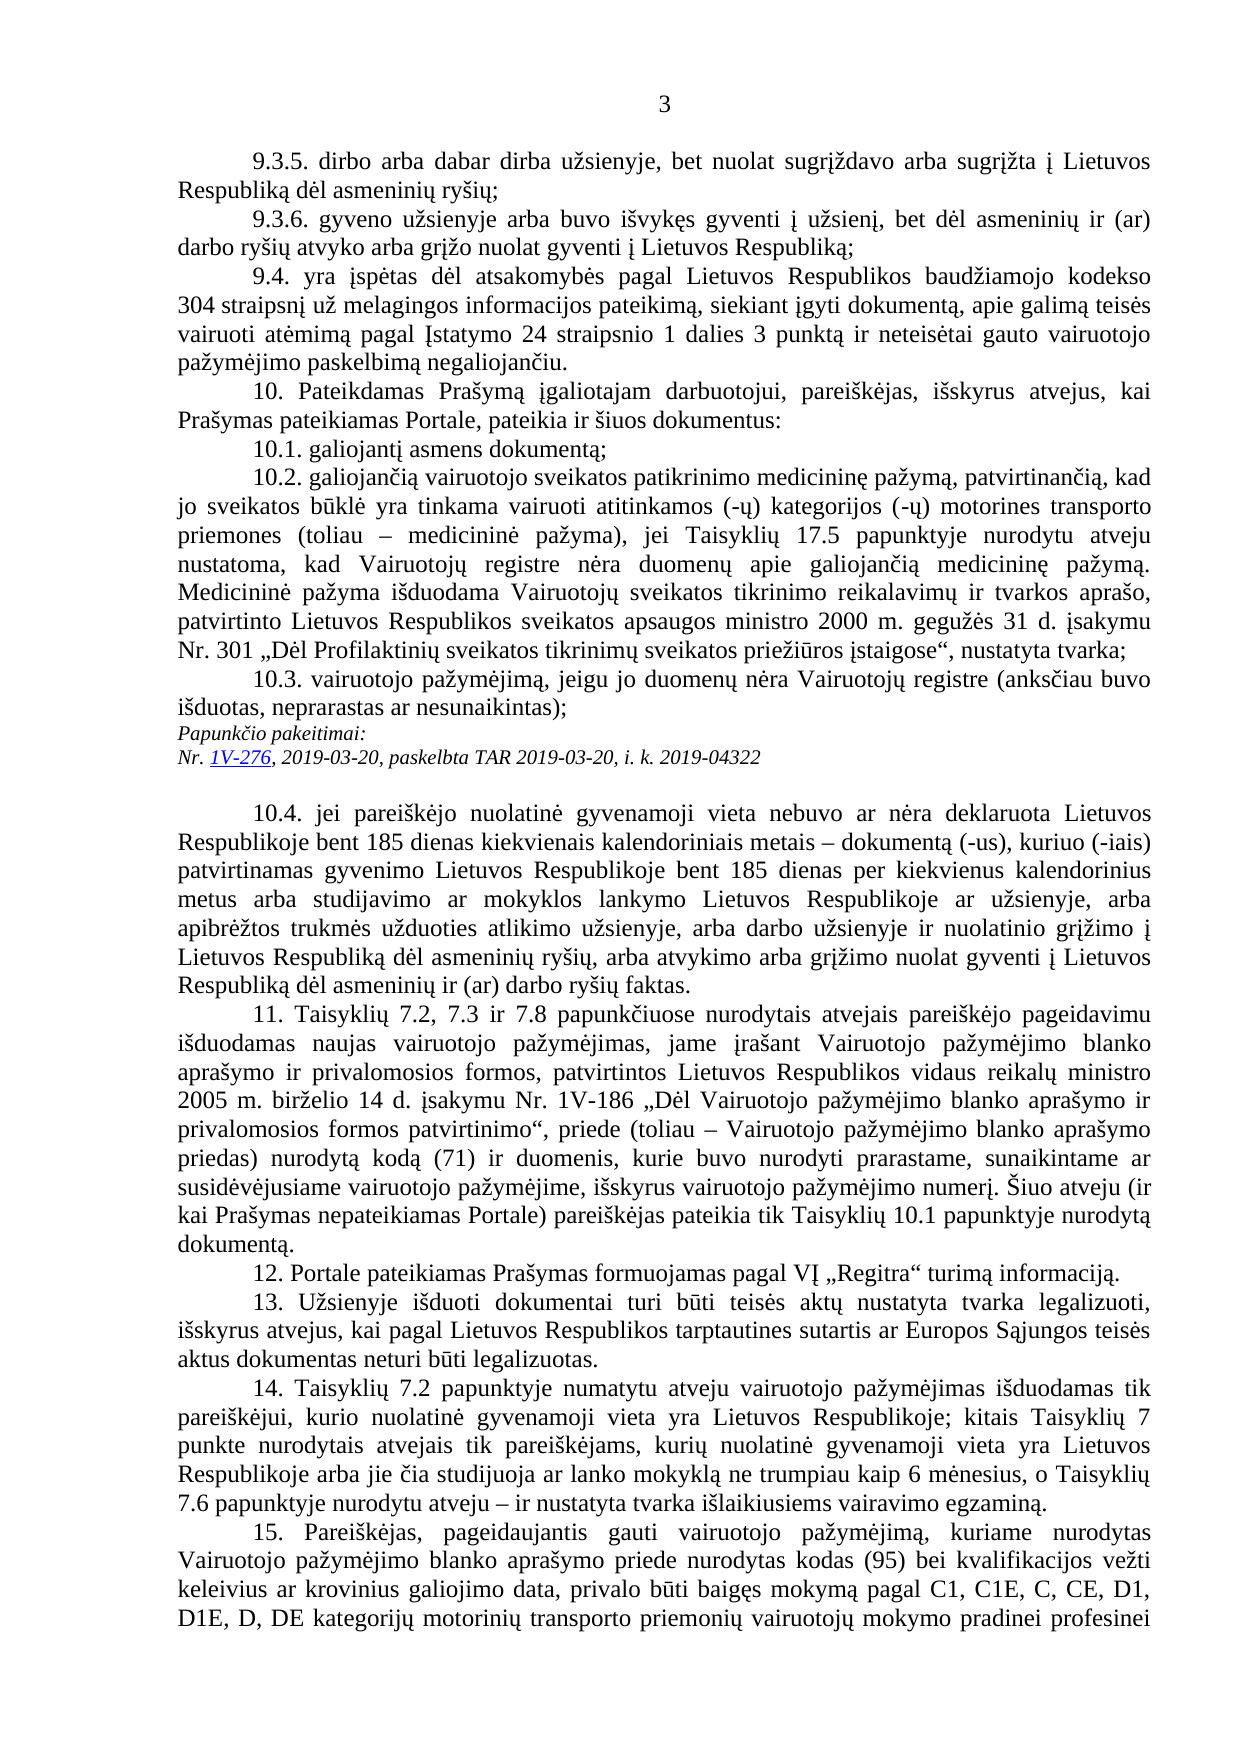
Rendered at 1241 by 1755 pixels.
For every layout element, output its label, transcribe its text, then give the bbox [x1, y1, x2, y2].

text 9.3.5. dirbo arba dabar dirba užsienyje, bet nuolat sugrįždavo arba sugrįžta į Lietuvos Respubliką dėl asmeninių ryšių; [177, 146, 1152, 204]
text 11. Taisyklių 7.2, 7.3 ir 7.8 papunkčiuose nurodytais atvejais pareiškėjo pageidavimu išduodamas naujas vairuotojo pažymėjimas, jame įrašant Vairuotojo pažymėjimo blanko aprašymo ir privalomosios formos, patvirtintos Lietuvos Respublikos vidaus reikalų ministro 2005 m. birželio 14 d. įsakymu Nr. 1V-186 „Dėl Vairuotojo pažymėjimo blanko aprašymo ir privalomosios formos patvirtinimo“, priede (toliau – Vairuotojo pažymėjimo blanko aprašymo priedas) nurodytą kodą (71) ir duomenis, kurie buvo nurodyti prarastame, sunaikintame ar susidėvėjusiame vairuotojo pažymėjime, išskyrus vairuotojo pažymėjimo numerį. Šiuo atveju (ir kai Prašymas nepateikiamas Portale) pareiškėjas pateikia tik Taisyklių 10.1 papunktyje nurodytą dokumentą. [177, 999, 1152, 1258]
text 10.3. vairuotojo pažymėjimą, jeigu jo duomenų nėra Vairuotojų registre (anksčiau buvo išduotas, neprarastas ar nesunaikintas); [177, 664, 1152, 721]
text Papunkčio pakeitimai: [177, 721, 1152, 745]
text 10.1. galiojantį asmens dokumentą; [177, 434, 1152, 462]
text 9.3.6. gyveno užsienyje arba buvo išvykęs gyventi į užsienį, bet dėl asmeninių ir (ar) darbo ryšių atvyko arba grįžo nuolat gyventi į Lietuvos Respubliką; [177, 204, 1152, 261]
text 9.4. yra įspėtas dėl atsakomybės pagal Lietuvos Respublikos baudžiamojo kodekso 304 straipsnį už melagingos informacijos pateikimą, siekiant įgyti dokumentą, apie galimą teisės vairuoti atėmimą pagal Įstatymo 24 straipsnio 1 dalies 3 punktą ir neteisėtai gauto vairuotojo pažymėjimo paskelbimą negaliojančiu. [177, 261, 1152, 376]
text 10.2. galiojančią vairuotojo sveikatos patikrinimo medicininę pažymą, patvirtinančią, kad jo sveikatos būklė yra tinkama vairuoti atitinkamos (-ų) kategorijos (‑ų) motorines transporto priemones (toliau – medicininė pažyma), jei Taisyklių 17.5 papunktyje nurodytu atveju nustatoma, kad Vairuotojų registre nėra duomenų apie galiojančią medicininę pažymą. Medicininė pažyma išduodama Vairuotojų sveikatos tikrinimo reikalavimų ir tvarkos aprašo, patvirtinto Lietuvos Respublikos sveikatos apsaugos ministro 2000 m. gegužės 31 d. įsakymu Nr. 301 „Dėl Profilaktinių sveikatos tikrinimų sveikatos priežiūros įstaigose“, nustatyta tvarka; [177, 462, 1152, 664]
text 13. Užsienyje išduoti dokumentai turi būti teisės aktų nustatyta tvarka legalizuoti, išskyrus atvejus, kai pagal Lietuvos Respublikos tarptautines sutartis ar Europos Sąjungos teisės aktus dokumentas neturi būti legalizuotas. [177, 1287, 1152, 1373]
text 15. Pareiškėjas, pageidaujantis gauti vairuotojo pažymėjimą, kuriame nurodytas Vairuotojo pažymėjimo blanko aprašymo priede nurodytas kodas (95) bei kvalifikacijos vežti keleivius ar krovinius galiojimo data, privalo būti baigęs mokymą pagal C1, C1E, C, CE, D1, D1E, D, DE kategorijų motorinių transporto priemonių vairuotojų mokymo pradinei profesinei [177, 1517, 1152, 1632]
text 12. Portale pateikiamas Prašymas formuojamas pagal VĮ „Regitra“ turimą informaciją. [177, 1258, 1152, 1287]
text 10.4. jei pareiškėjo nuolatinė gyvenamoji vieta nebuvo ar nėra deklaruota Lietuvos Respublikoje bent 185 dienas kiekvienais kalendoriniais metais – dokumentą (-us), kuriuo (-iais) patvirtinamas gyvenimo Lietuvos Respublikoje bent 185 dienas per kiekvienus kalendorinius metus arba studijavimo ar mokyklos lankymo Lietuvos Respublikoje ar užsienyje, arba apibrėžtos trukmės užduoties atlikimo užsienyje, arba darbo užsienyje ir nuolatinio grįžimo į Lietuvos Respubliką dėl asmeninių ryšių, arba atvykimo arba grįžimo nuolat gyventi į Lietuvos Respubliką dėl asmeninių ir (ar) darbo ryšių faktas. [177, 798, 1152, 999]
text 10. Pateikdamas Prašymą įgaliotajam darbuotojui, pareiškėjas, išskyrus atvejus, kai Prašymas pateikiamas Portale, pateikia ir šiuos dokumentus: [177, 376, 1152, 434]
text 14. Taisyklių 7.2 papunktyje numatytu atveju vairuotojo pažymėjimas išduodamas tik pareiškėjui, kurio nuolatinė gyvenamoji vieta yra Lietuvos Respublikoje; kitais Taisyklių 7 punkte nurodytais atvejais tik pareiškėjams, kurių nuolatinė gyvenamoji vieta yra Lietuvos Respublikoje arba jie čia studijuoja ar lanko mokyklą ne trumpiau kaip 6 mėnesius, o Taisyklių 7.6 papunktyje nurodytu atveju – ir nustatyta tvarka išlaikiusiems vairavimo egzaminą. [177, 1373, 1152, 1517]
text Nr. 1V-276, 2019-03-20, paskelbta TAR 2019-03-20, i. k. 2019-04322 [177, 745, 1152, 769]
